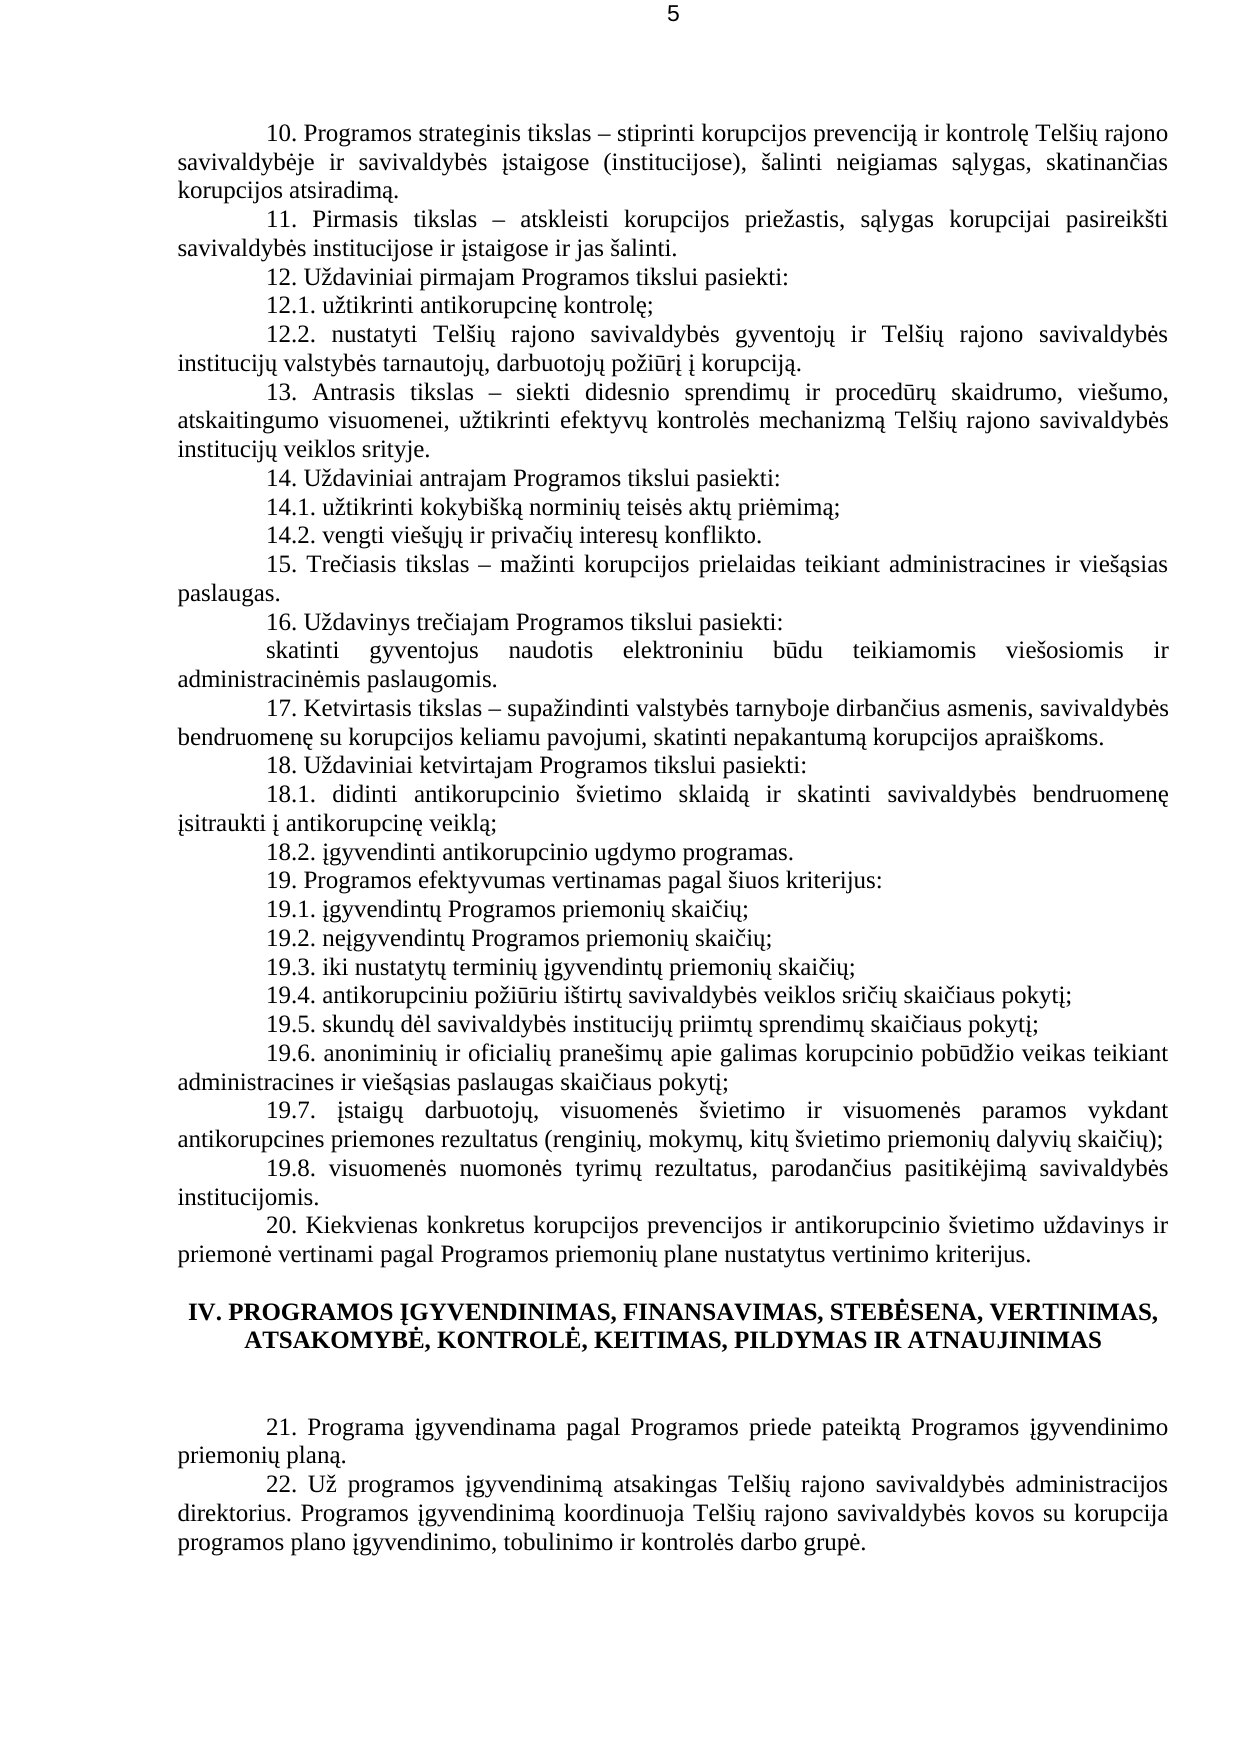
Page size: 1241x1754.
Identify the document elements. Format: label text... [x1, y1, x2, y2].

text 12.2. nustatyti Telšių rajono savivaldybės gyventojų ir Telšių rajono savivaldybės institucijų valstybės tarnautojų, darbuotojų požiūrį į korupciją. [177, 319, 1169, 377]
text 19.6. anoniminių ir oficialių pranešimų apie galimas korupcinio pobūdžio veikas teikiant administracines ir viešąsias paslaugas skaičiaus pokytį; [177, 1038, 1169, 1096]
text 16. Uždavinys trečiajam Programos tikslui pasiekti: [177, 607, 1169, 636]
text 19. Programos efektyvumas vertinamas pagal šiuos kriterijus: [177, 866, 1169, 894]
text 14.2. vengti viešųjų ir privačių interesų konflikto. [177, 521, 1169, 549]
text 19.8. visuomenės nuomonės tyrimų rezultatus, parodančius pasitikėjimą savivaldybės institucijomis. [177, 1153, 1169, 1211]
text 14. Uždaviniai antrajam Programos tikslui pasiekti: [177, 463, 1169, 492]
text 10. Programos strateginis tikslas – stiprinti korupcijos prevenciją ir kontrolę Telšių rajono savivaldybėje ir savivaldybės įstaigose (institucijose), šalinti neigiamas sąlygas, skatinančias korupcijos atsiradimą. [177, 118, 1169, 204]
text 14.1. užtikrinti kokybišką norminių teisės aktų priėmimą; [177, 492, 1169, 521]
text 20. Kiekvienas konkretus korupcijos prevencijos ir antikorupcinio švietimo uždavinys ir priemonė vertinami pagal Programos priemonių plane nustatytus vertinimo kriterijus. [177, 1211, 1169, 1268]
text 22. Už programos įgyvendinimą atsakingas Telšių rajono savivaldybės administracijos direktorius. Programos įgyvendinimą koordinuoja Telšių rajono savivaldybės kovos su korupcija programos plano įgyvendinimo, tobulinimo ir kontrolės darbo grupė. [177, 1469, 1169, 1556]
text 19.5. skundų dėl savivaldybės institucijų priimtų sprendimų skaičiaus pokytį; [177, 1009, 1169, 1038]
text 21. Programa įgyvendinama pagal Programos priede pateiktą Programos įgyvendinimo priemonių planą. [177, 1412, 1169, 1469]
text 15. Trečiasis tikslas – mažinti korupcijos prielaidas teikiant administracines ir viešąsias paslaugas. [177, 549, 1169, 607]
text IV. PROGRAMOS ĮGYVENDINIMAS, FINANSAVIMAS, STEBĖSENA, VERTINIMAS, ATSAKOMYBĖ, KONTROLĖ, KEITIMAS, PILDYMAS IR ATNAUJINIMAS [177, 1297, 1169, 1354]
text 18.1. didinti antikorupcinio švietimo sklaidą ir skatinti savivaldybės bendruomenę įsitraukti į antikorupcinę veiklą; [177, 779, 1169, 837]
text 12. Uždaviniai pirmajam Programos tikslui pasiekti: [177, 262, 1169, 291]
text 19.2. neįgyvendintų Programos priemonių skaičių; [177, 923, 1169, 952]
text 19.7. įstaigų darbuotojų, visuomenės švietimo ir visuomenės paramos vykdant antikorupcines priemones rezultatus (renginių, mokymų, kitų švietimo priemonių dalyvių skaičių); [177, 1096, 1169, 1153]
text 19.3. iki nustatytų terminių įgyvendintų priemonių skaičių; [177, 952, 1169, 981]
text 17. Ketvirtasis tikslas – supažindinti valstybės tarnyboje dirbančius asmenis, savivaldybės bendruomenę su korupcijos keliamu pavojumi, skatinti nepakantumą korupcijos apraiškoms. [177, 693, 1169, 751]
text 18. Uždaviniai ketvirtajam Programos tikslui pasiekti: [177, 751, 1169, 779]
text 18.2. įgyvendinti antikorupcinio ugdymo programas. [177, 837, 1169, 866]
text 19.4. antikorupciniu požiūriu ištirtų savivaldybės veiklos sričių skaičiaus pokytį; [177, 981, 1169, 1009]
text 19.1. įgyvendintų Programos priemonių skaičių; [177, 894, 1169, 923]
text skatinti gyventojus naudotis elektroniniu būdu teikiamomis viešosiomis ir administracinėmis paslaugomis. [177, 636, 1169, 693]
text 12.1. užtikrinti antikorupcinę kontrolę; [177, 291, 1169, 319]
text 11. Pirmasis tikslas – atskleisti korupcijos priežastis, sąlygas korupcijai pasireikšti savivaldybės institucijose ir įstaigose ir jas šalinti. [177, 204, 1169, 262]
text 13. Antrasis tikslas – siekti didesnio sprendimų ir procedūrų skaidrumo, viešumo, atskaitingumo visuomenei, užtikrinti efektyvų kontrolės mechanizmą Telšių rajono savivaldybės institucijų veiklos srityje. [177, 377, 1169, 463]
